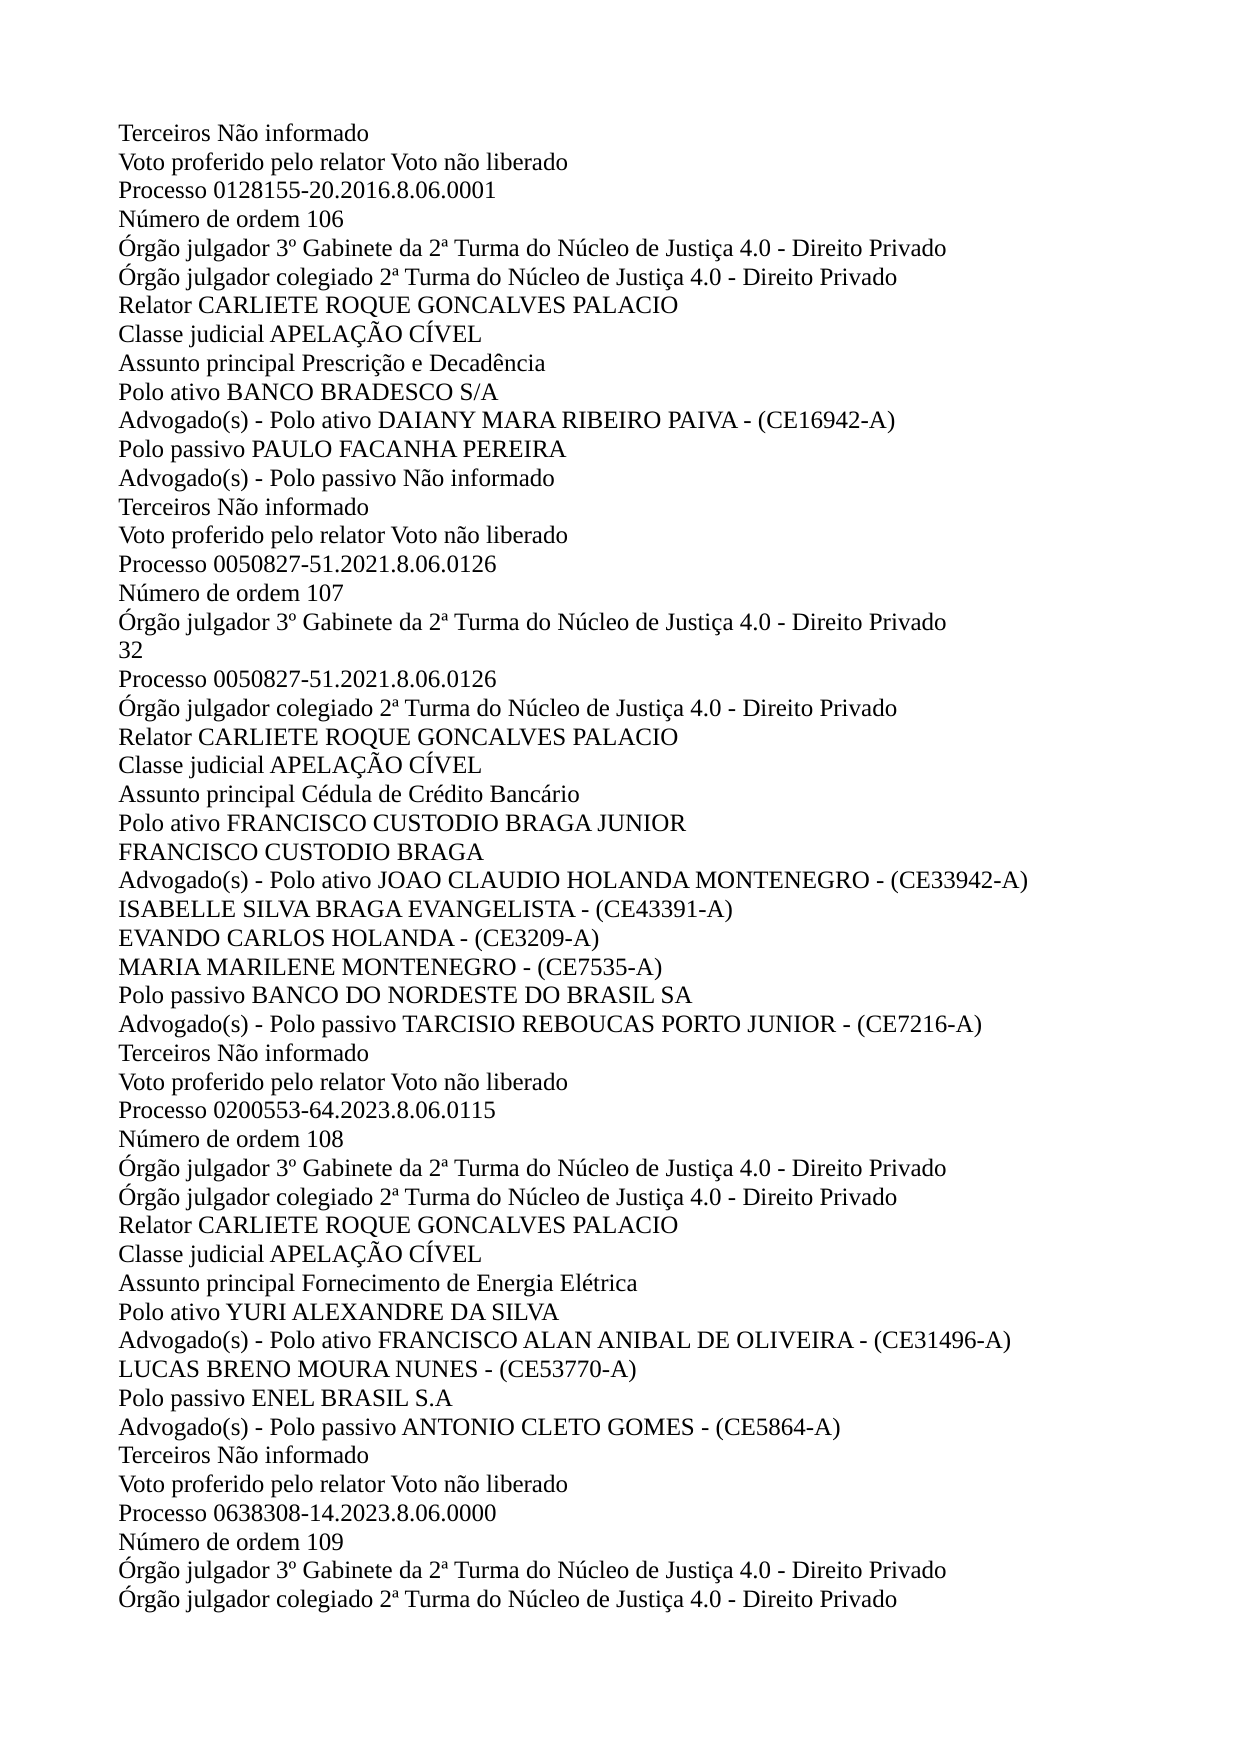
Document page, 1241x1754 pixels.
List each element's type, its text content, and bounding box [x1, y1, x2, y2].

text Advogado(s) - Polo passivo ANTONIO CLETO GOMES - (CE5864-A) [118, 1412, 1122, 1441]
text Polo ativo YURI ALEXANDRE DA SILVA [118, 1297, 1122, 1326]
text Assunto principal Cédula de Crédito Bancário [118, 779, 1122, 808]
text 32 [118, 636, 1122, 664]
text Voto proferido pelo relator Voto não liberado [118, 521, 1122, 549]
text Relator CARLIETE ROQUE GONCALVES PALACIO [118, 1211, 1122, 1239]
text Órgão julgador 3º Gabinete da 2ª Turma do Núcleo de Justiça 4.0 - Direito Privado [118, 233, 1122, 262]
text Advogado(s) - Polo passivo Não informado [118, 463, 1122, 492]
text Classe judicial APELAÇÃO CÍVEL [118, 1239, 1122, 1268]
text Órgão julgador colegiado 2ª Turma do Núcleo de Justiça 4.0 - Direito Privado [118, 1182, 1122, 1211]
text Processo 0200553-64.2023.8.06.0115 [118, 1096, 1122, 1124]
text Órgão julgador colegiado 2ª Turma do Núcleo de Justiça 4.0 - Direito Privado [118, 1584, 1122, 1613]
text EVANDO CARLOS HOLANDA - (CE3209-A) [118, 923, 1122, 952]
text Processo 0050827-51.2021.8.06.0126 [118, 549, 1122, 578]
text Assunto principal Prescrição e Decadência [118, 348, 1122, 377]
text Número de ordem 107 [118, 578, 1122, 607]
text Voto proferido pelo relator Voto não liberado [118, 1469, 1122, 1498]
text Voto proferido pelo relator Voto não liberado [118, 1067, 1122, 1096]
text Órgão julgador 3º Gabinete da 2ª Turma do Núcleo de Justiça 4.0 - Direito Privado [118, 607, 1122, 636]
text Processo 0128155-20.2016.8.06.0001 [118, 176, 1122, 204]
text FRANCISCO CUSTODIO BRAGA [118, 837, 1122, 866]
text Polo passivo ENEL BRASIL S.A [118, 1383, 1122, 1412]
text Órgão julgador colegiado 2ª Turma do Núcleo de Justiça 4.0 - Direito Privado [118, 693, 1122, 722]
text Terceiros Não informado [118, 118, 1122, 147]
text Número de ordem 106 [118, 204, 1122, 233]
text Classe judicial APELAÇÃO CÍVEL [118, 751, 1122, 779]
text Classe judicial APELAÇÃO CÍVEL [118, 319, 1122, 348]
text Órgão julgador 3º Gabinete da 2ª Turma do Núcleo de Justiça 4.0 - Direito Privado [118, 1153, 1122, 1182]
text Terceiros Não informado [118, 1441, 1122, 1469]
text Polo passivo BANCO DO NORDESTE DO BRASIL SA [118, 981, 1122, 1009]
text Advogado(s) - Polo ativo FRANCISCO ALAN ANIBAL DE OLIVEIRA - (CE31496-A) [118, 1326, 1122, 1354]
text Voto proferido pelo relator Voto não liberado [118, 147, 1122, 176]
text Assunto principal Fornecimento de Energia Elétrica [118, 1268, 1122, 1297]
text Número de ordem 109 [118, 1527, 1122, 1556]
text Advogado(s) - Polo ativo JOAO CLAUDIO HOLANDA MONTENEGRO - (CE33942-A) [118, 866, 1122, 894]
text Relator CARLIETE ROQUE GONCALVES PALACIO [118, 291, 1122, 319]
text Órgão julgador colegiado 2ª Turma do Núcleo de Justiça 4.0 - Direito Privado [118, 262, 1122, 291]
text Advogado(s) - Polo passivo TARCISIO REBOUCAS PORTO JUNIOR - (CE7216-A) [118, 1009, 1122, 1038]
text Número de ordem 108 [118, 1124, 1122, 1153]
text Processo 0050827-51.2021.8.06.0126 [118, 664, 1122, 693]
text Advogado(s) - Polo ativo DAIANY MARA RIBEIRO PAIVA - (CE16942-A) [118, 406, 1122, 434]
text Relator CARLIETE ROQUE GONCALVES PALACIO [118, 722, 1122, 751]
text Órgão julgador 3º Gabinete da 2ª Turma do Núcleo de Justiça 4.0 - Direito Privado [118, 1556, 1122, 1584]
text Processo 0638308-14.2023.8.06.0000 [118, 1498, 1122, 1527]
text Polo ativo FRANCISCO CUSTODIO BRAGA JUNIOR [118, 808, 1122, 837]
text MARIA MARILENE MONTENEGRO - (CE7535-A) [118, 952, 1122, 981]
text Polo ativo BANCO BRADESCO S/A [118, 377, 1122, 406]
text Polo passivo PAULO FACANHA PEREIRA [118, 434, 1122, 463]
text Terceiros Não informado [118, 492, 1122, 521]
text ISABELLE SILVA BRAGA EVANGELISTA - (CE43391-A) [118, 894, 1122, 923]
text Terceiros Não informado [118, 1038, 1122, 1067]
text LUCAS BRENO MOURA NUNES - (CE53770-A) [118, 1354, 1122, 1383]
